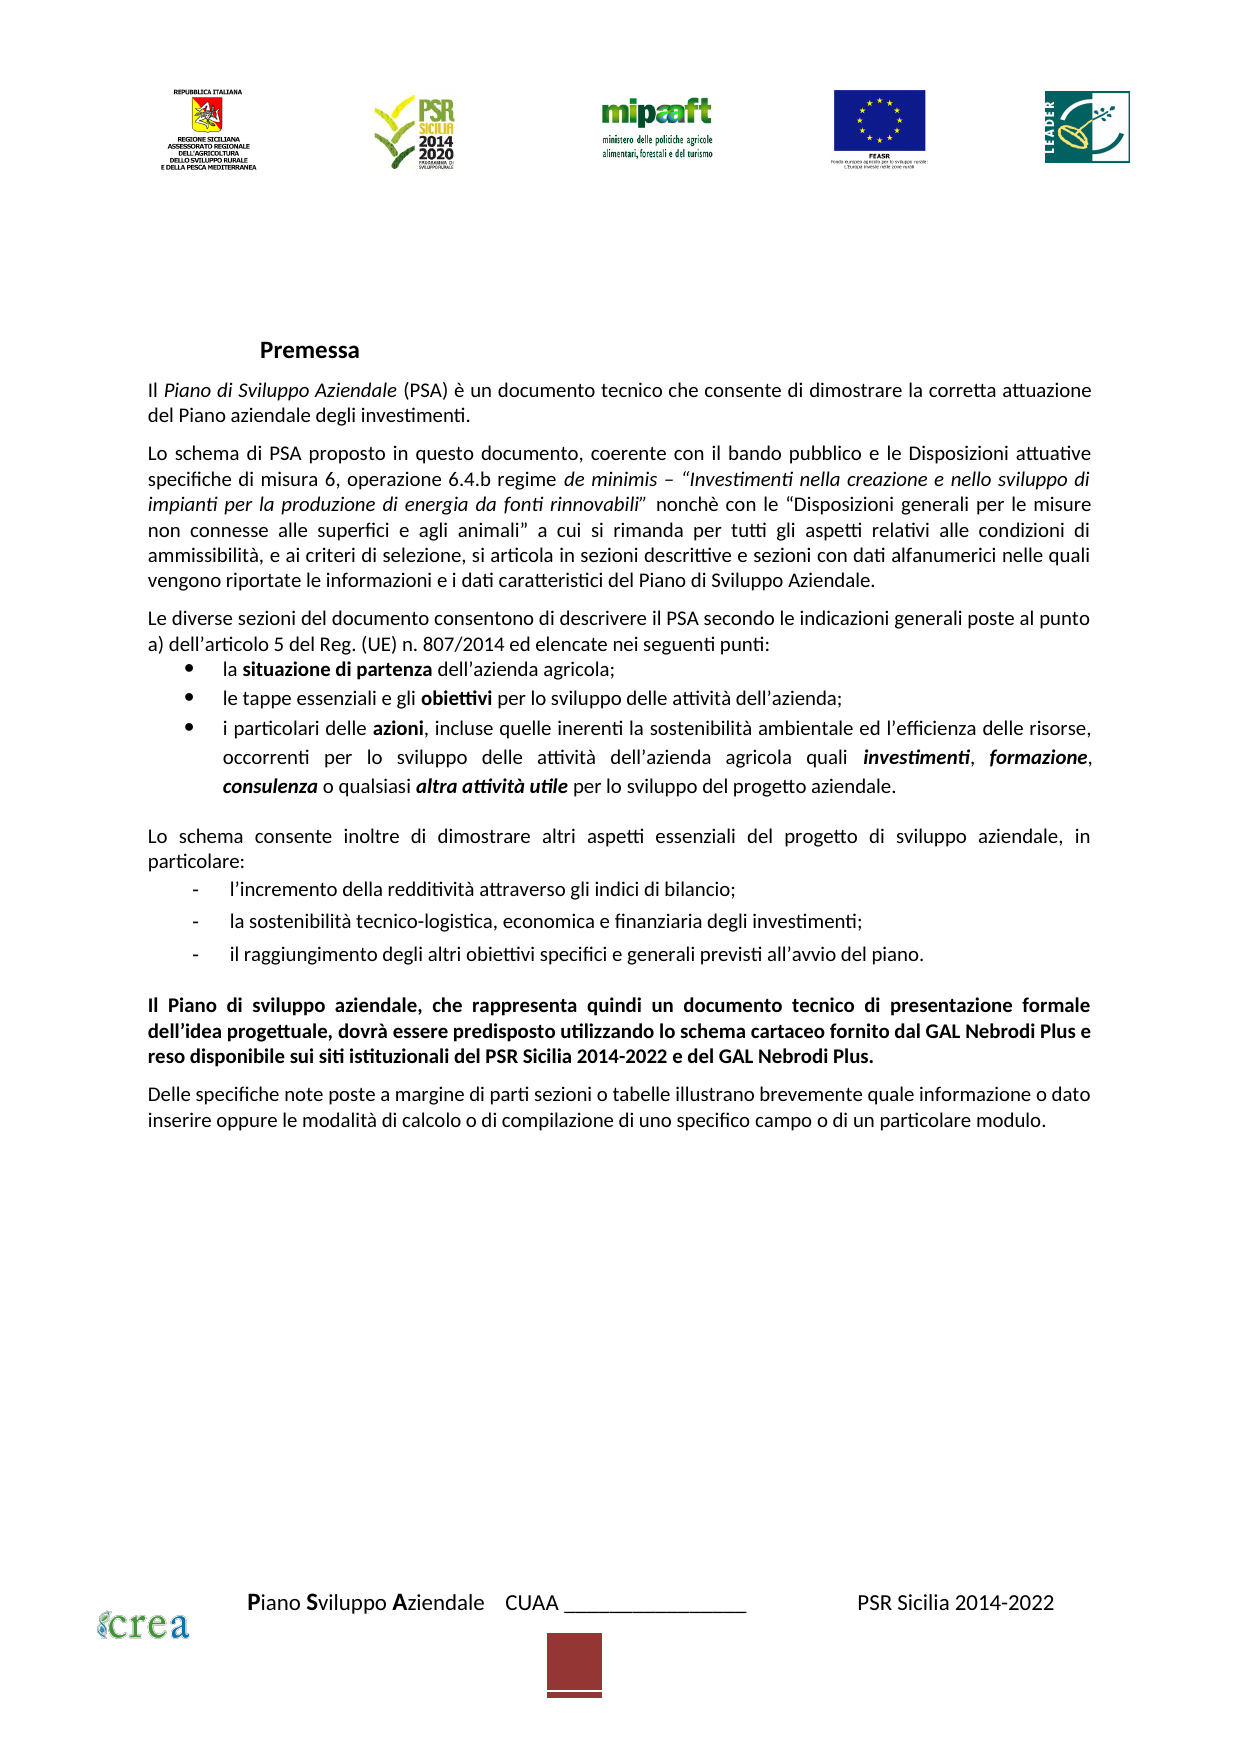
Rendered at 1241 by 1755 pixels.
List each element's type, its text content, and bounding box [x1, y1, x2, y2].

text Il Piano di Sviluppo Aziendale (PSA) è un documento tecnico che consente di dimostrare la corretta attuazione del Piano aziendale degli investimenti. [148, 377, 1093, 428]
list la situazione di partenza dell’azienda agricola; [185, 656, 1093, 682]
text Il Piano di sviluppo aziendale, che rappresenta quindi un documento tecnico di presentazione formale dell’idea progettuale, dovrà essere predisposto utilizzando lo schema cartaceo fornito dal GAL Nebrodi Plus e reso disponibile sui siti istituzionali del PSR Sicilia 2014-2022 e del GAL Nebrodi Plus. [148, 993, 1093, 1069]
list i particolari delle azioni, incluse quelle inerenti la sostenibilità ambientale ed l’efficienza delle risorse, occorrenti per lo sviluppo delle attività dell’azienda agricola quali investimenti, formazione, consulenza o qualsiasi altra attività utile per lo sviluppo del progetto aziendale. [185, 715, 1093, 798]
list il raggiungimento degli altri obiettivi specifici e generali previsti all’avvio del piano. [192, 939, 1093, 968]
list le tappe essenziali e gli obiettivi per lo sviluppo delle attività dell’azienda; [185, 686, 1093, 711]
text Lo schema di PSA proposto in questo documento, coerente con il bando pubblico e le Disposizioni attuative specifiche di misura 6, operazione 6.4.b regime de minimis – “Investimenti nella creazione e nello sviluppo di impianti per la produzione di energia da fonti rinnovabili” nonchè con le “Disposizioni generali per le misure non connesse alle superfici e agli animali” a cui si rimanda per tutti gli aspetti relativi alle condizioni di ammissibilità, e ai criteri di selezione, si articola in sezioni descrittive e sezioni con dati alfanumerici nelle quali vengono riportate le informazioni e i dati caratteristici del Piano di Sviluppo Aziendale. [148, 441, 1093, 593]
list l’incremento della redditività attraverso gli indici di bilancio; [192, 874, 1093, 902]
text Premessa [260, 334, 1093, 365]
text Le diverse sezioni del documento consentono di descrivere il PSA secondo le indicazioni generali poste al punto a) dell’articolo 5 del Reg. (UE) n. 807/2014 ed elencate nei seguenti punti: [148, 606, 1093, 656]
list la sostenibilità tecnico-logistica, economica e finanziaria degli investimenti; [192, 907, 1093, 935]
text Delle specifiche note poste a margine di parti sezioni o tabelle illustrano brevemente quale informazione o dato inserire oppure le modalità di calcolo o di compilazione di uno specifico campo o di un particolare modulo. [148, 1081, 1093, 1132]
text Lo schema consente inoltre di dimostrare altri aspetti essenziali del progetto di sviluppo aziendale, in particolare: [148, 823, 1093, 874]
